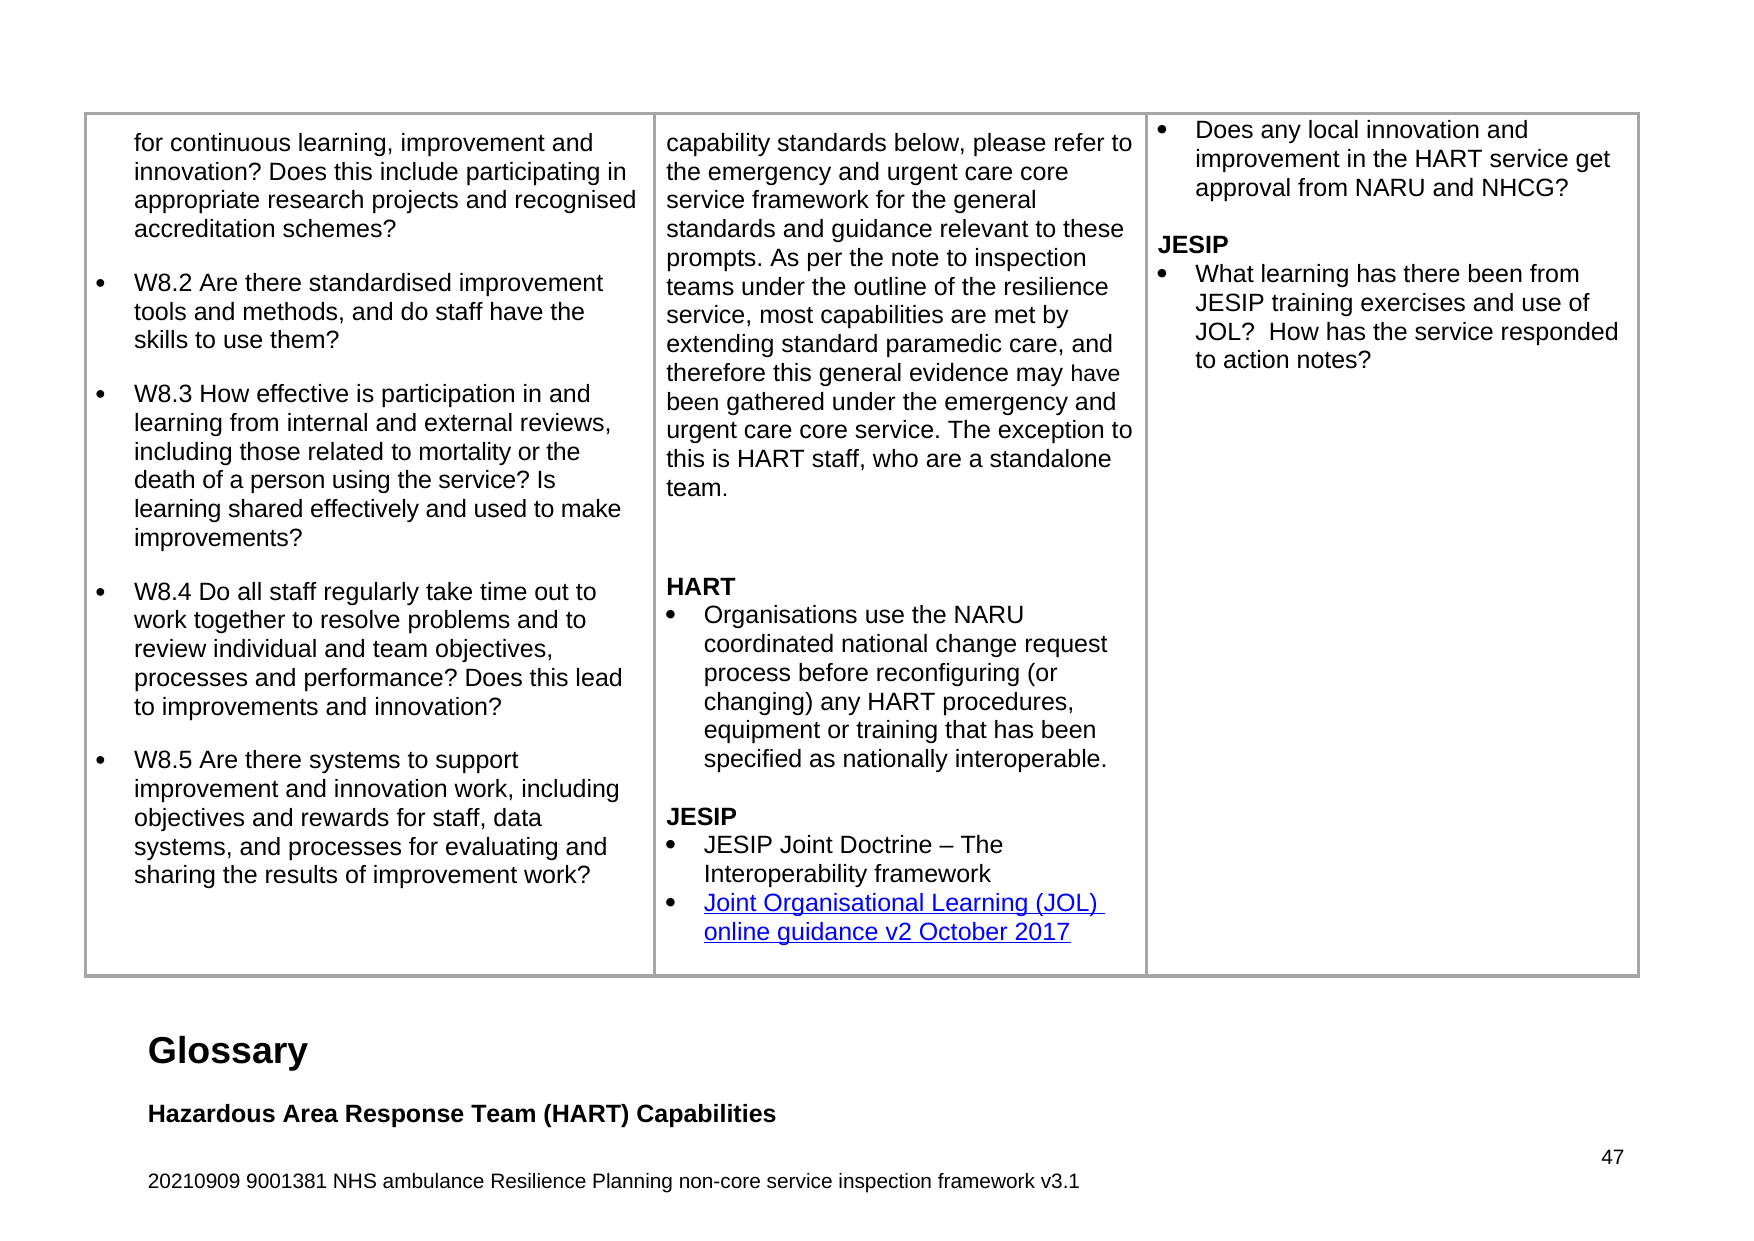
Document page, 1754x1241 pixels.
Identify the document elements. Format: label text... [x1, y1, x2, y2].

text Glossary [148, 1028, 1624, 1072]
table_cell capability standards below, please refer to the emergency and urgent care core service framework for the general standards and guidance relevant to these prompts. As per the note to inspection teams under the outline of the resilience service, most capabilities are met by extending standard paramedic care, and therefore this general evidence may have been gathered under the emergency and urgent care core service. The exception to this is HART staff, who are a standalone team. HART Organisations use the NARU coordinated national change request process before reconfiguring (or changing) any HART procedures, equipment or training that has been specified as nationally interoperable. JESIP JESIP Joint Doctrine – The Interoperability framework Joint Organisational Learning (JOL) online guidance v2 October 2017 [656, 115, 1145, 974]
text Hazardous Area Response Team (HART) Capabilities [148, 1099, 1624, 1128]
table_cell HART Does any local innovation and improvement in the HART service get approval from NARU and NHCG? JESIP What learning has there been from JESIP training exercises and use of JOL? How has the service responded to action notes? [1148, 115, 1637, 974]
table_cell for continuous learning, improvement and innovation? Does this include participating in appropriate research projects and recognised accreditation schemes? W8.2 Are there standardised improvement tools and methods, and do staff have the skills to use them? W8.3 How effective is participation in and learning from internal and external reviews, including those related to mortality or the death of a person using the service? Is learning shared effectively and used to make improvements? W8.4 Do all staff regularly take time out to work together to resolve problems and to review individual and team objectives, processes and performance? Does this lead to improvements and innovation? W8.5 Are there systems to support improvement and innovation work, including objectives and rewards for staff, data systems, and processes for evaluating and sharing the results of improvement work? [87, 115, 653, 974]
